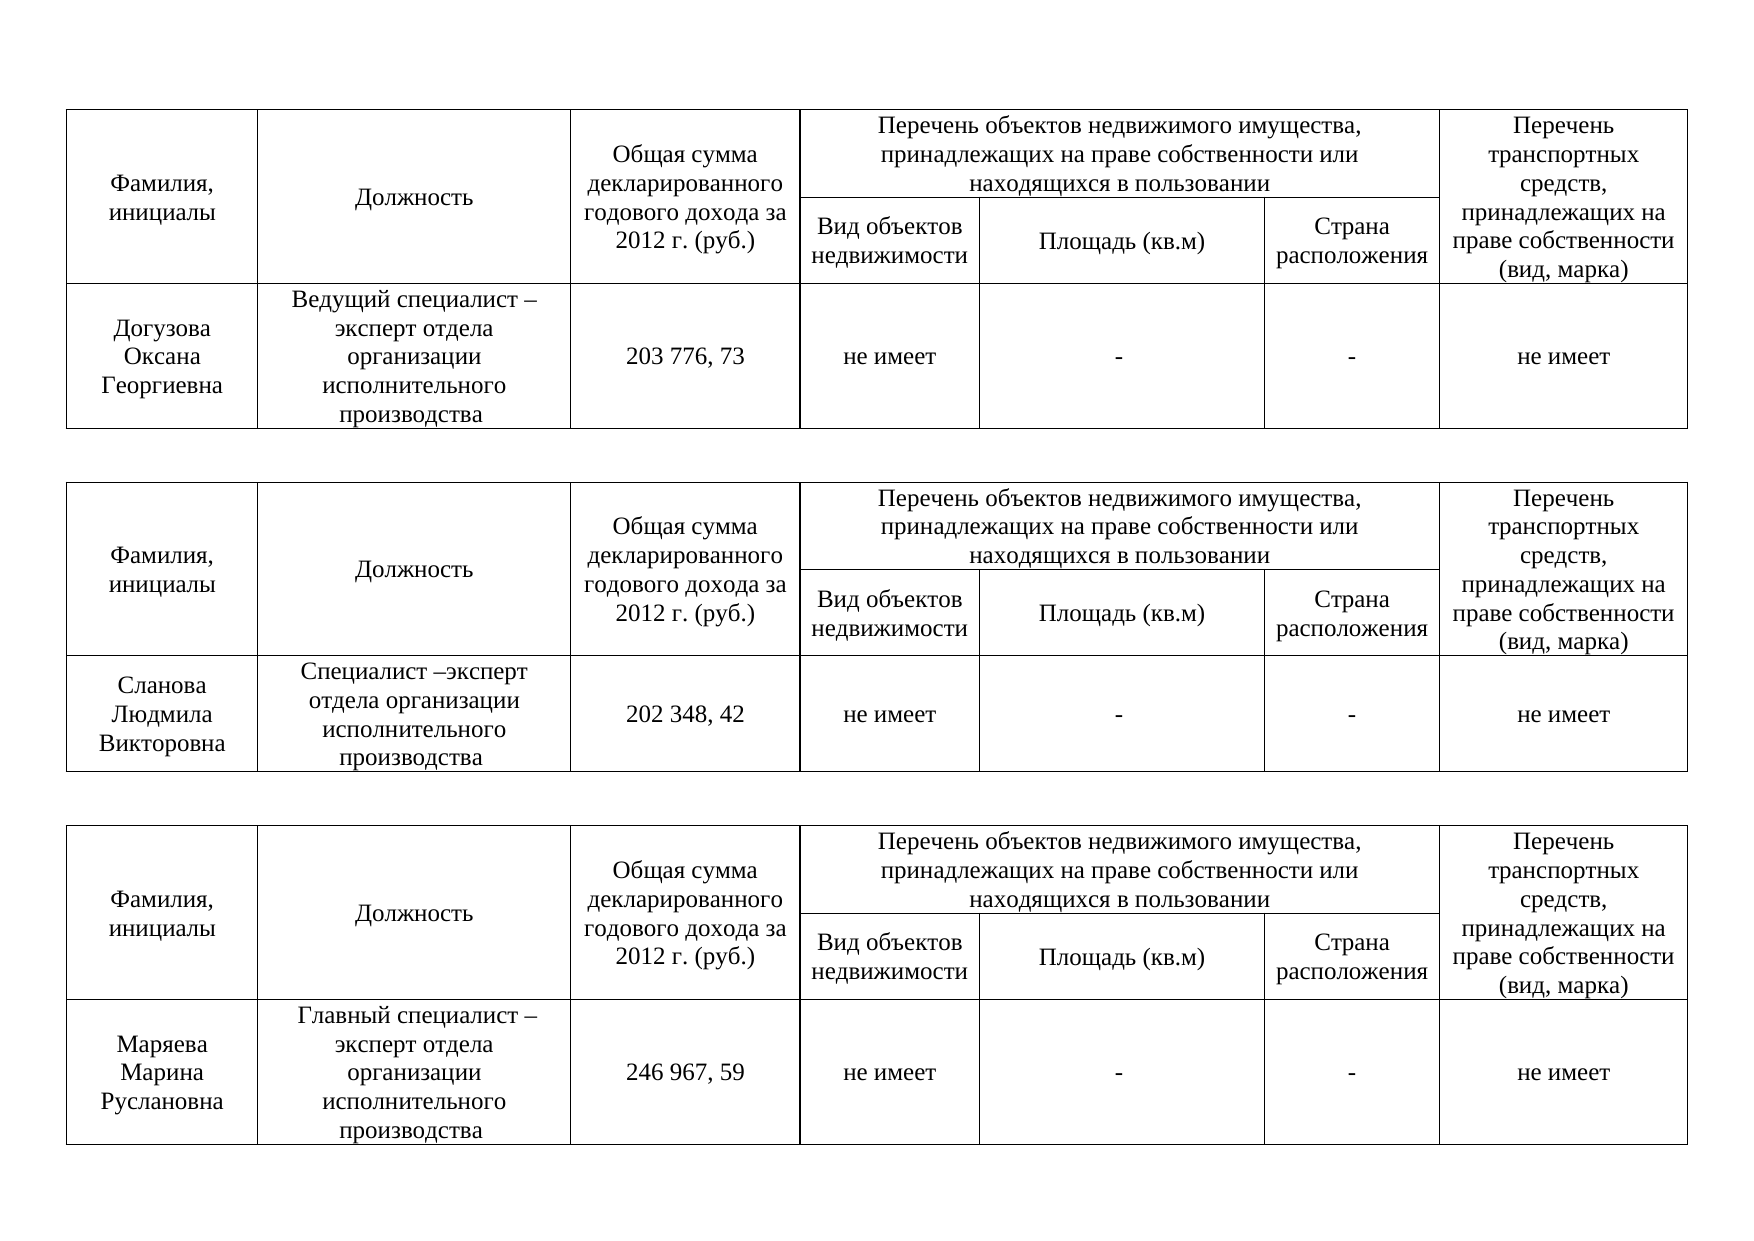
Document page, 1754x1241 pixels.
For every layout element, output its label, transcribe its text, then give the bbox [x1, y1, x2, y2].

table_header Общая сумма декларированного годового дохода за 2012 г. (руб.) [571, 826, 799, 999]
table_cell Маряева Марина Руслановна [67, 1000, 257, 1144]
table_header Перечень транспортных средств, принадлежащих на праве собственности (вид, марка) [1440, 826, 1687, 999]
table_cell не имеет [801, 284, 979, 428]
table_cell не имеет [1440, 656, 1687, 771]
table_header Общая сумма декларированного годового дохода за 2012 г. (руб.) [571, 483, 799, 655]
table_cell Вид объектов недвижимости [801, 198, 979, 283]
table_header Должность [258, 826, 570, 999]
table_cell Площадь (кв.м) [980, 570, 1264, 655]
table_header Фамилия, инициалы [67, 110, 257, 283]
table_cell Вид объектов недвижимости [801, 570, 979, 655]
table_cell Специалист –эксперт отдела организации исполнительного производства [258, 656, 570, 771]
table_cell - [980, 1000, 1264, 1144]
table_cell - [1265, 656, 1439, 771]
table_cell - [1265, 284, 1439, 428]
table_cell 246 967, 59 [571, 1000, 799, 1144]
table_cell Ведущий специалист –эксперт отдела организации исполнительного производства [258, 284, 570, 428]
table_header Фамилия, инициалы [67, 826, 257, 999]
table_cell Страна расположения [1265, 570, 1439, 655]
table_header Фамилия, инициалы [67, 483, 257, 655]
table_cell - [980, 284, 1264, 428]
table_cell Страна расположения [1265, 198, 1439, 283]
table_cell Догузова Оксана Георгиевна [67, 284, 257, 428]
table_header Перечень объектов недвижимого имущества, принадлежащих на праве собственности или находящихся в пользовании [801, 110, 1439, 197]
table_cell Площадь (кв.м) [980, 914, 1264, 999]
table_header Общая сумма декларированного годового дохода за 2012 г. (руб.) [571, 110, 799, 283]
table_header Перечень транспортных средств, принадлежащих на праве собственности (вид, марка) [1440, 483, 1687, 655]
table_header Должность [258, 110, 570, 283]
table_header Перечень объектов недвижимого имущества, принадлежащих на праве собственности или находящихся в пользовании [801, 483, 1439, 569]
table_cell не имеет [1440, 1000, 1687, 1144]
table_cell 203 776, 73 [571, 284, 799, 428]
table_cell не имеет [801, 1000, 979, 1144]
table_cell Страна расположения [1265, 914, 1439, 999]
table_cell Главный специалист –эксперт отдела организации исполнительного производства [258, 1000, 570, 1144]
table_cell 202 348, 42 [571, 656, 799, 771]
table_header Перечень транспортных средств, принадлежащих на праве собственности (вид, марка) [1440, 110, 1687, 283]
table_cell - [980, 656, 1264, 771]
table_cell не имеет [1440, 284, 1687, 428]
table_cell Вид объектов недвижимости [801, 914, 979, 999]
table_cell не имеет [801, 656, 979, 771]
table_header Должность [258, 483, 570, 655]
table_cell Площадь (кв.м) [980, 198, 1264, 283]
table_cell Сланова Людмила Викторовна [67, 656, 257, 771]
table_header Перечень объектов недвижимого имущества, принадлежащих на праве собственности или находящихся в пользовании [801, 826, 1439, 913]
table_cell - [1265, 1000, 1439, 1144]
